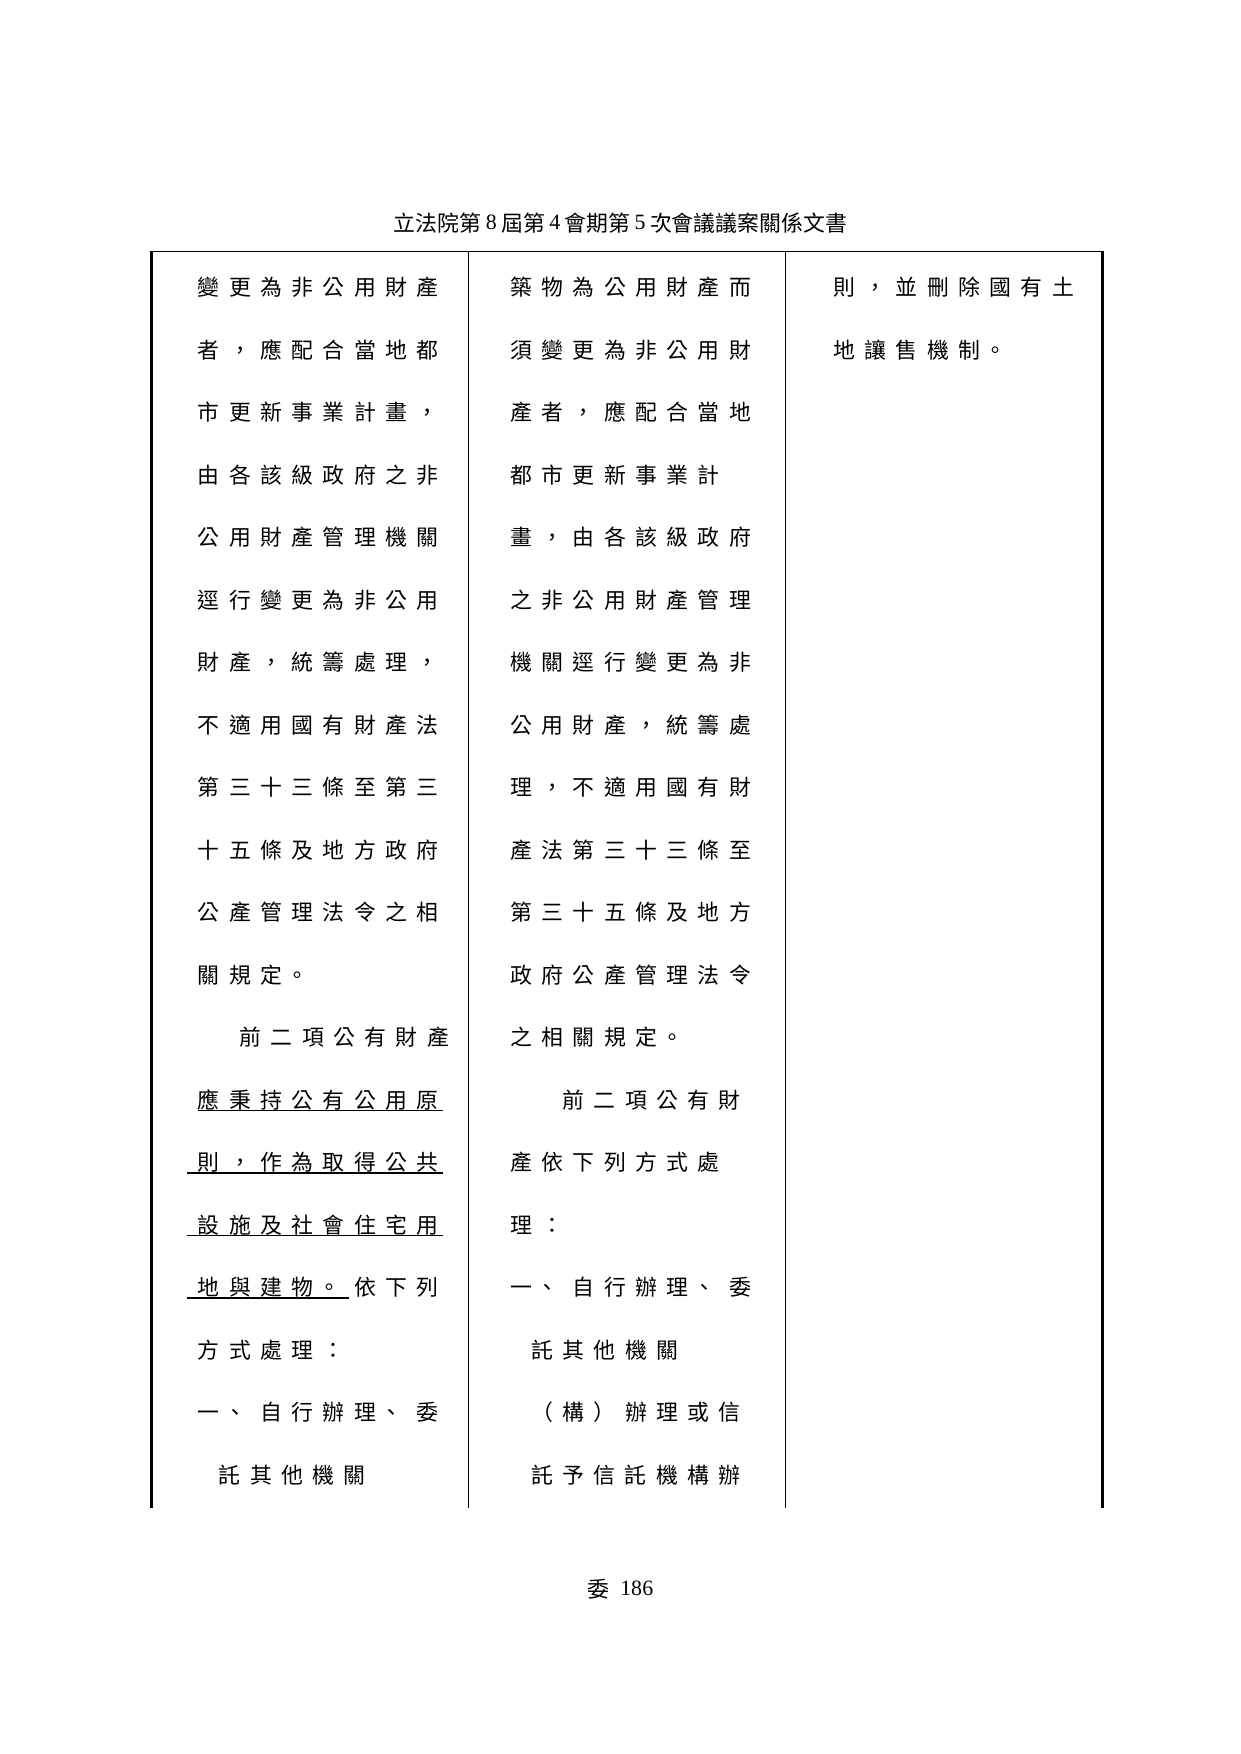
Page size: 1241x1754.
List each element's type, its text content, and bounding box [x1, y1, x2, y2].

table_cell 築物為公用財產而須變更為非公用財產者，應配合當地都市更新事業計畫，由各該級政府之非公用財產管理機關逕行變更為非公用財產，統籌處理，不適用國有財產法第三十三條至第三十五條及地方政府公產管理法令之相關規定。 前二項公有財產依下列方式處理： 一、自行辦理、委託其他機關（構）辦理或信託予信託機構辦 [469, 252, 785, 1508]
table_cell 則，並刪除國有土地讓售機制。 [786, 252, 1101, 1508]
table_cell 變更為非公用財產者，應配合當地都市更新事業計畫，由各該級政府之非公用財產管理機關逕行變更為非公用財產，統籌處理，不適用國有財產法第三十三條至第三十五條及地方政府公產管理法令之相關規定。 前二項公有財產應秉持公有公用原則，作為取得公共設施及社會住宅用地與建物。依下列方式處理： 一、自行辦理、委託其他機關 [153, 252, 468, 1508]
